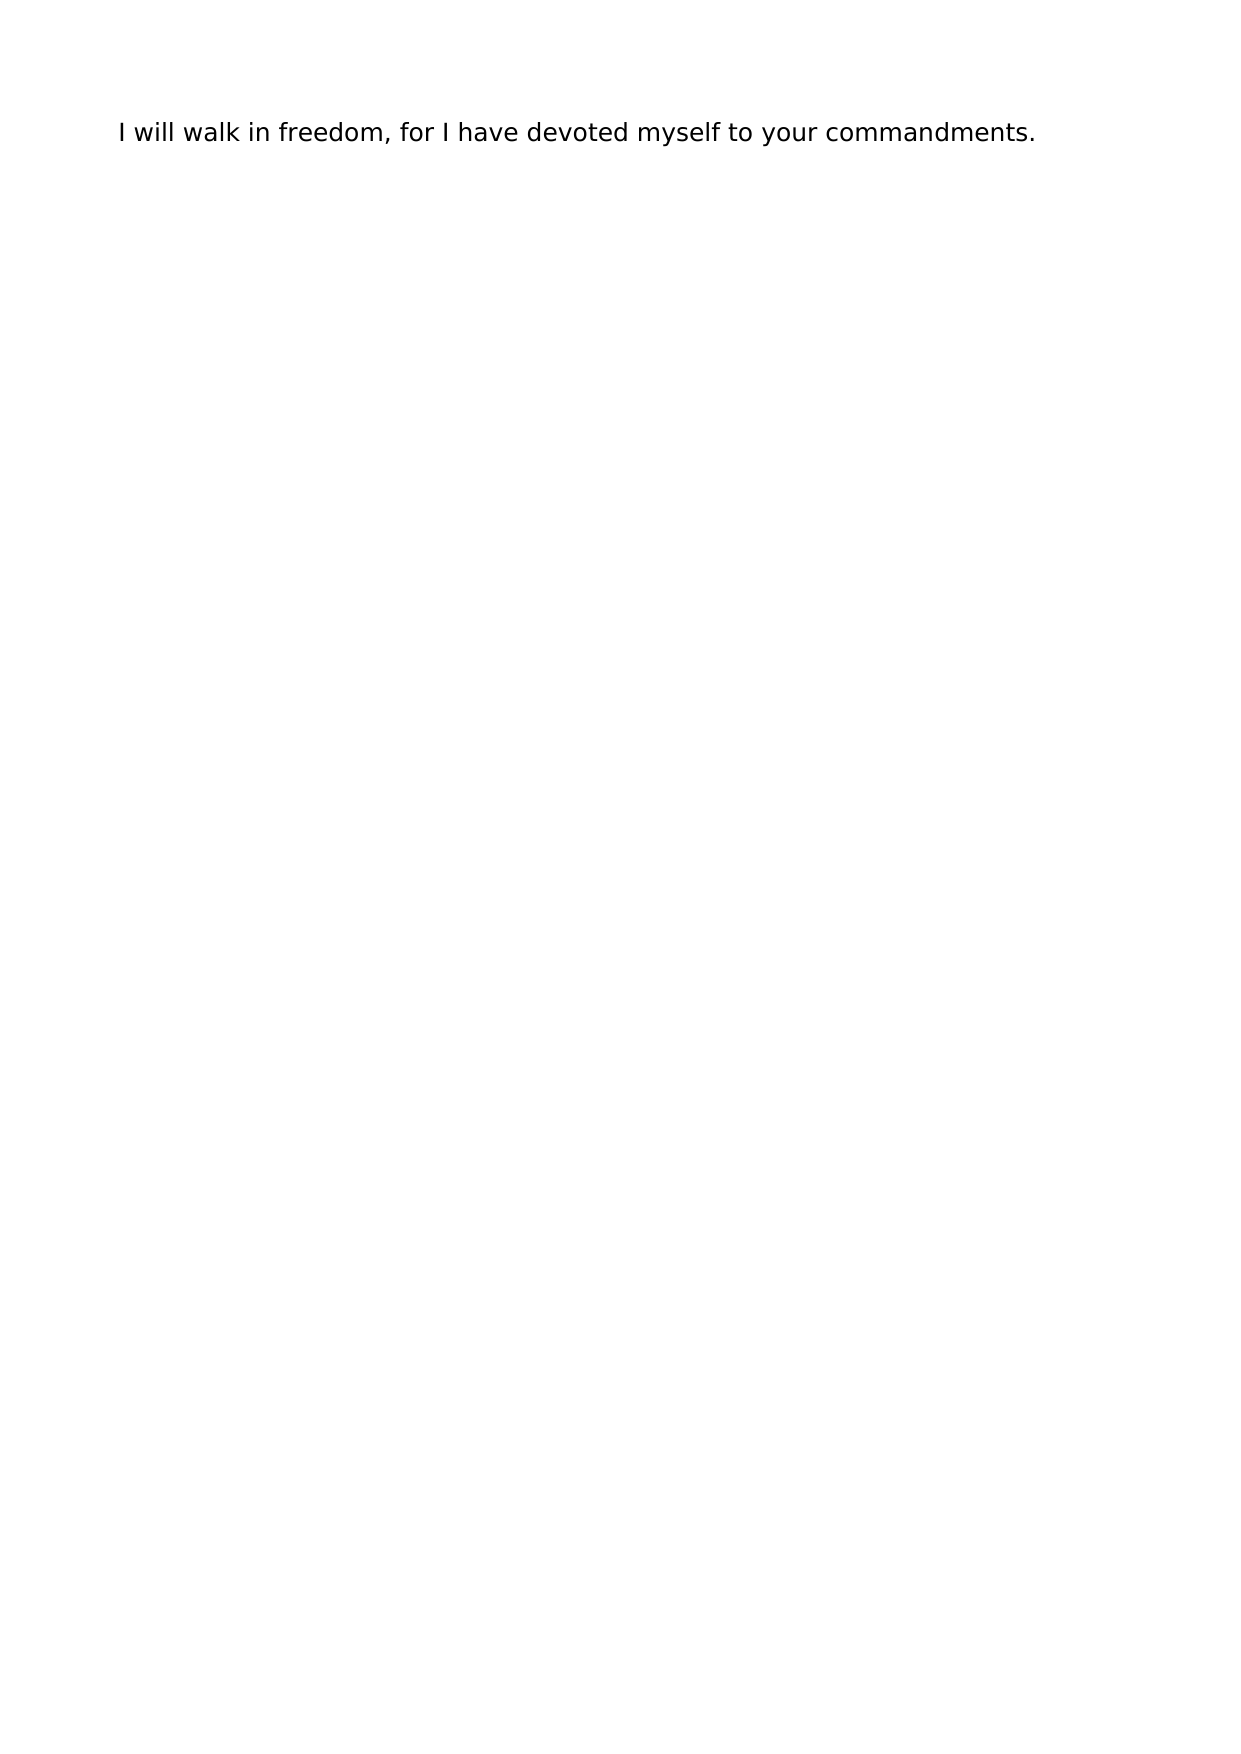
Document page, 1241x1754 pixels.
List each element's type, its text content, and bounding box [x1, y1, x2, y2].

text I will walk in freedom, for I have devoted myself to your commandments. [118, 118, 1122, 147]
